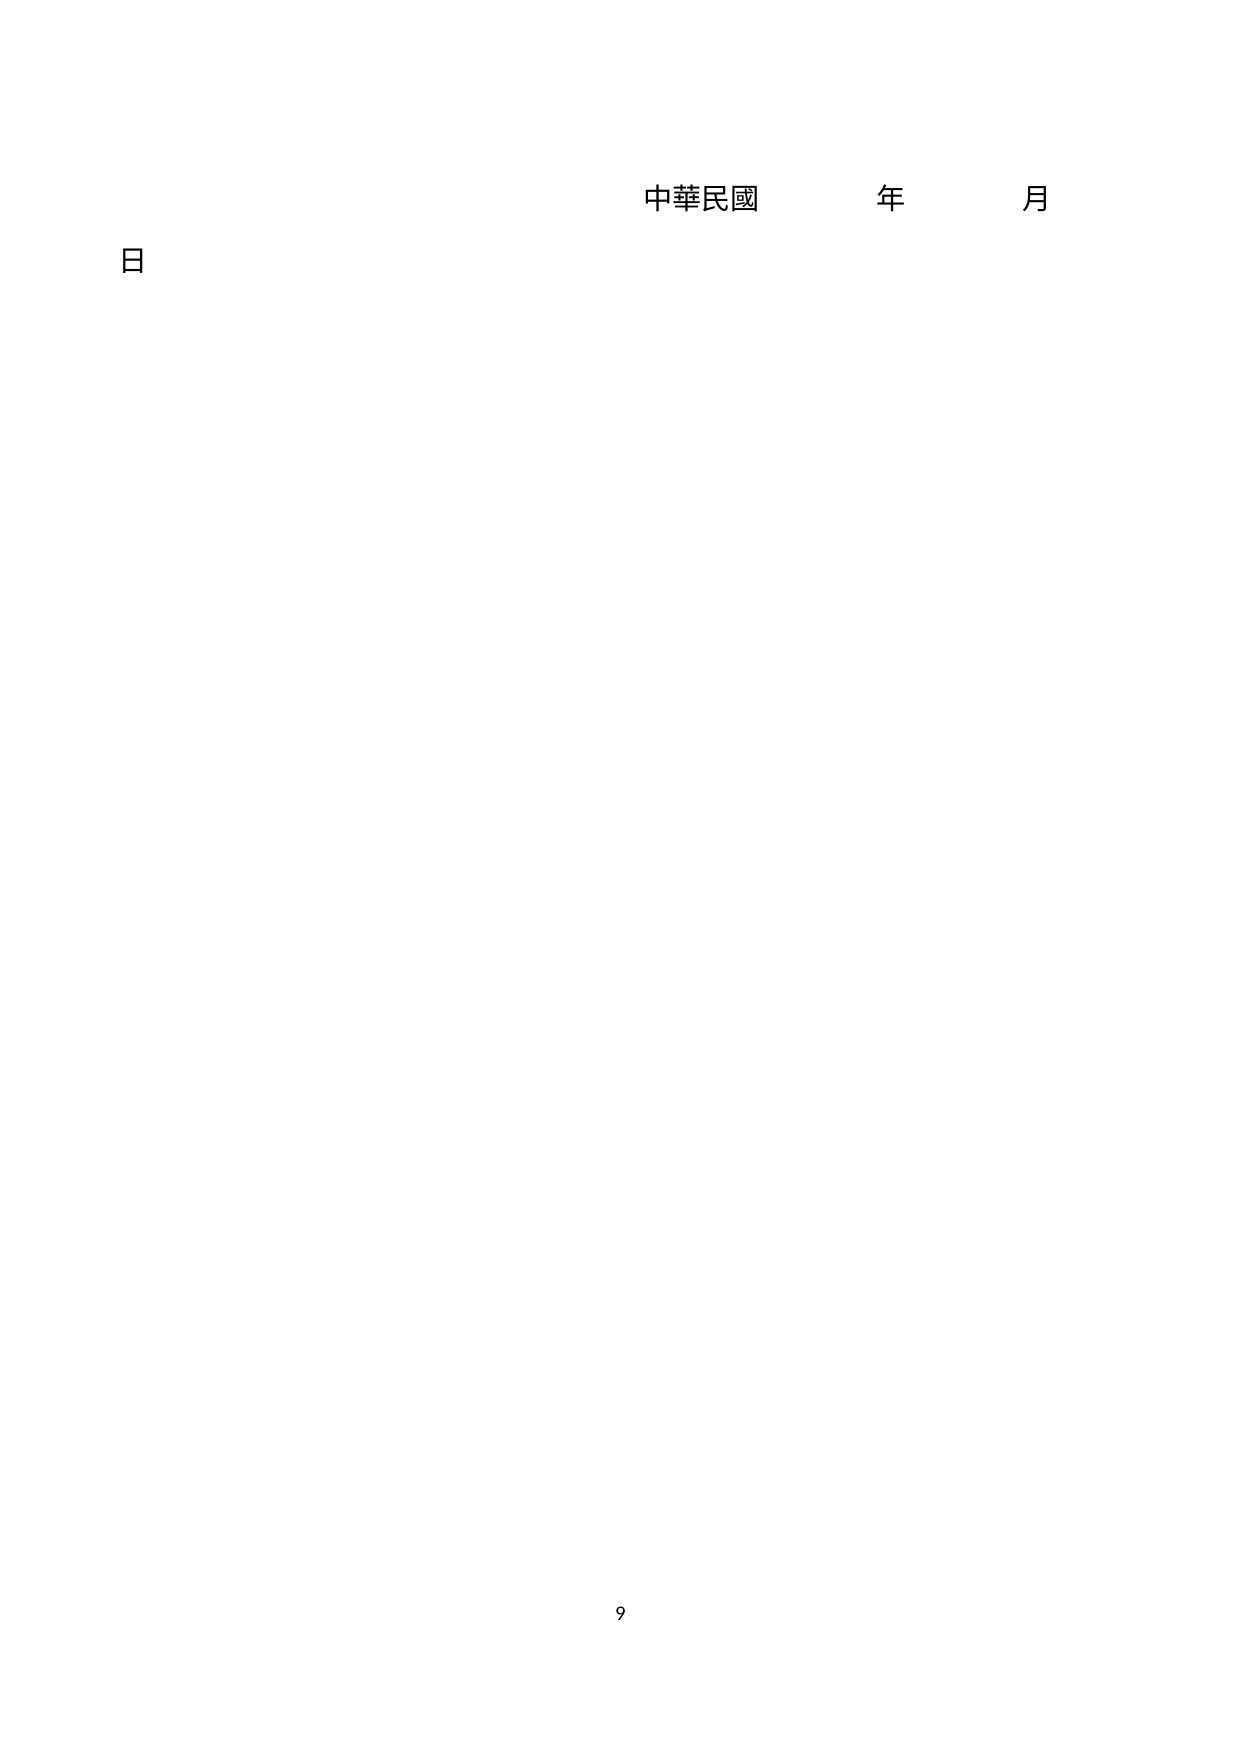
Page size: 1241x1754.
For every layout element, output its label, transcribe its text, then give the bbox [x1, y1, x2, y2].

text 中華民國 年 月 日 [118, 155, 1122, 280]
